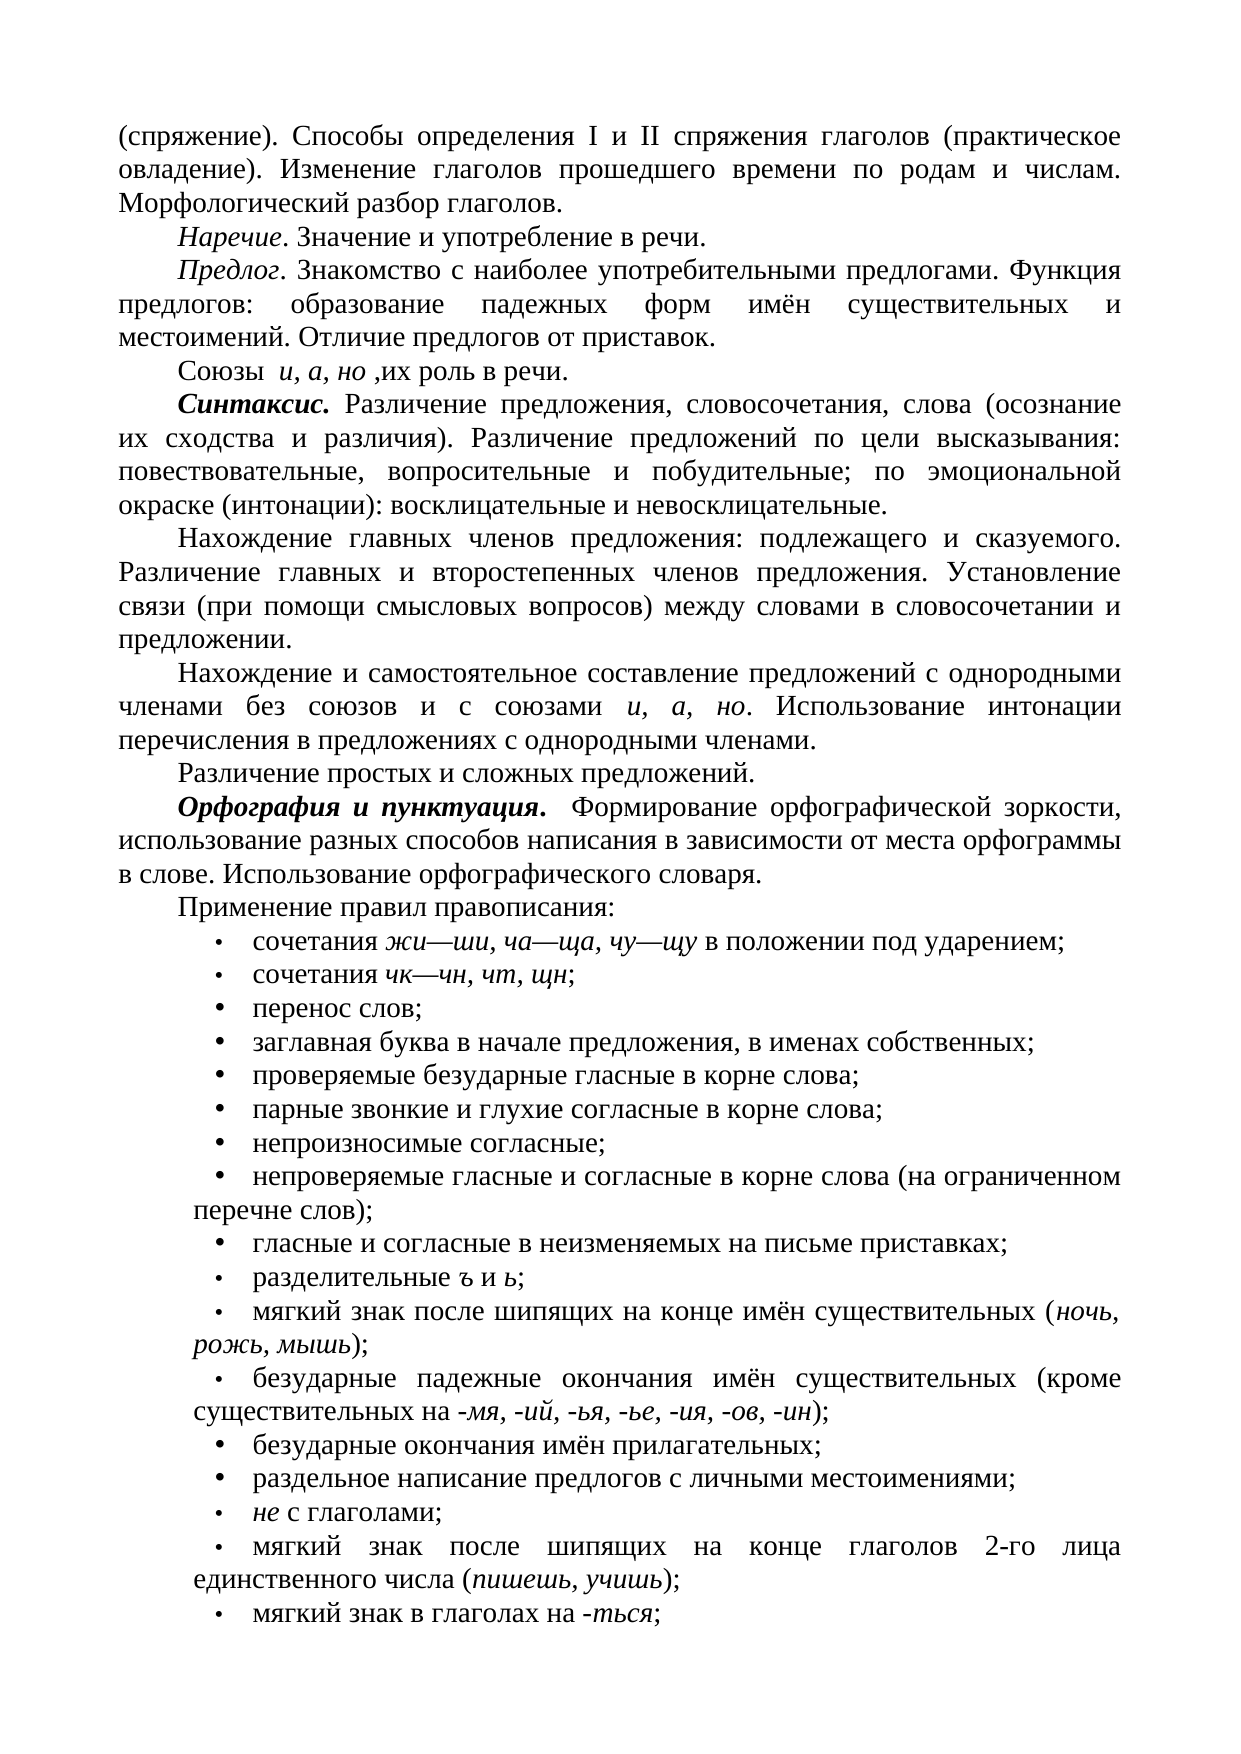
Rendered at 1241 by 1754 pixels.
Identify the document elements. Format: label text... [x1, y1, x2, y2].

list проверяемые безударные гласные в корне слова; [156, 1057, 1122, 1091]
text Применение правил правописания: [118, 889, 1122, 923]
text Синтаксис. Различение предложения, словосочетания, слова (осознание их сходства и различия). Различение предложений по цели высказывания: повествовательные, вопросительные и побудительные; по эмоциональной окраске (интонации): восклицательные и невосклицательные. [118, 386, 1122, 521]
list перенос слов; [156, 990, 1122, 1024]
list безударные окончания имён прилагательных; [156, 1427, 1122, 1461]
list мягкий знак после шипящих на конце глаголов 2-го лица единственного числа (пишешь, учишь); [156, 1528, 1122, 1595]
list непроверяемые гласные и согласные в корне слова (на ограниченном перечне слов); [156, 1158, 1122, 1226]
text Союзы и, а, но ,их роль в речи. [118, 353, 1122, 386]
list безударные падежные окончания имён существительных (кроме существительных на -мя, -ий, -ья, -ье, -ия, -ов, -ин); [156, 1360, 1122, 1427]
list сочетания жи—ши, ча—ща, чу—щу в положении под ударением; [156, 923, 1122, 957]
list заглавная буква в начале предложения, в именах собственных; [156, 1024, 1122, 1057]
list непроизносимые согласные; [156, 1125, 1122, 1158]
text Нахождение и самостоятельное составление предложений с однородными членами без союзов и с союзами и, а, но. Использование интонации перечисления в предложениях с однородными членами. [118, 655, 1122, 755]
list гласные и согласные в неизменяемых на письме приставках; [156, 1226, 1122, 1259]
list разделительные ъ и ь; [156, 1259, 1122, 1293]
list сочетания чк—чн, чт, щн; [156, 957, 1122, 990]
list раздельное написание предлогов с личными местоимениями; [156, 1461, 1122, 1494]
list не с глаголами; [156, 1494, 1122, 1528]
text Нахождение главных членов предложения: подлежащего и сказуемого. Различение главных и второстепенных членов предложения. Установление связи (при помощи смысловых вопросов) между словами в словосочетании и предложении. [118, 521, 1122, 655]
text Наречие. Значение и употребление в речи. [118, 219, 1122, 252]
text (спряжение). Способы определения I и II спряжения глаголов (практическое овладение). Изменение глаголов прошедшего времени по родам и числам. Морфологический разбор глаголов. [118, 118, 1122, 219]
list парные звонкие и глухие согласные в корне слова; [156, 1091, 1122, 1125]
list мягкий знак в глаголах на -ться; [156, 1595, 1122, 1628]
text Различение простых и сложных предложений. [118, 755, 1122, 789]
text Орфография и пунктуация. Формирование орфографической зоркости, использование разных способов написания в зависимости от места орфограммы в слове. Использование орфографического словаря. [118, 789, 1122, 889]
text Предлог. Знакомство с наиболее употребительными предлогами. Функция предлогов: образование падежных форм имён существительных и местоимений. Отличие предлогов от приставок. [118, 252, 1122, 353]
list мягкий знак после шипящих на конце имён существительных (ночь, рожь, мышь); [156, 1293, 1122, 1360]
